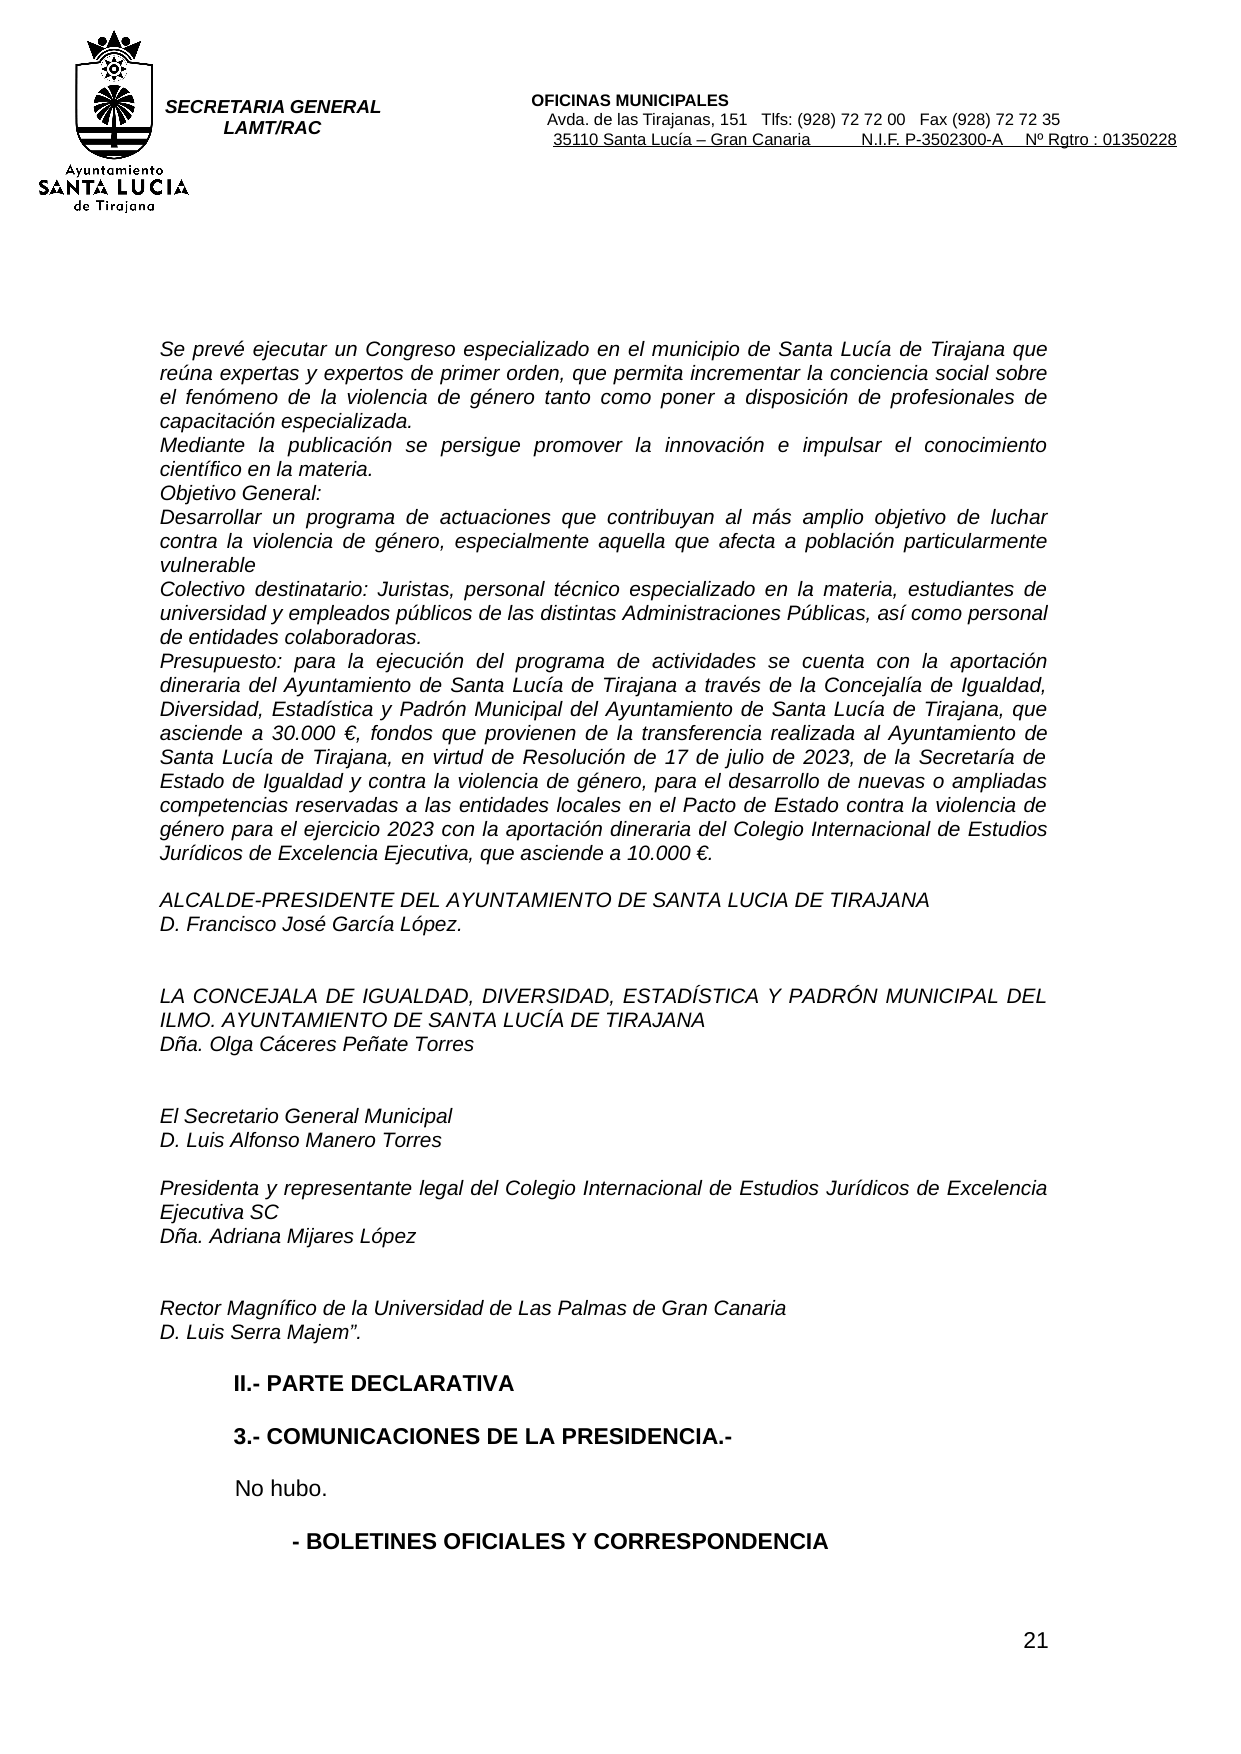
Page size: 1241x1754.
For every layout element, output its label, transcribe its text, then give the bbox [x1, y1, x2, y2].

text Dña. Olga Cáceres Peñate Torres [159, 1032, 1048, 1056]
text Mediante la publicación se persigue promover la innovación e impulsar el conocimiento científico en la materia. [159, 433, 1048, 481]
text Presidenta y representante legal del Colegio Internacional de Estudios Jurídicos de Excelencia Ejecutiva SC [159, 1176, 1048, 1224]
text Objetivo General: [159, 481, 1048, 505]
text El Secretario General Municipal [159, 1104, 1048, 1128]
text LA CONCEJALA DE IGUALDAD, DIVERSIDAD, ESTADÍSTICA Y PADRÓN MUNICIPAL DEL ILMO. AYUNTAMIENTO DE SANTA LUCÍA DE TIRAJANA [159, 984, 1048, 1032]
picture [10, 0, 217, 239]
text D. Francisco José García López. [159, 912, 1048, 936]
text 3.- COMUNICACIONES DE LA PRESIDENCIA.- [159, 1423, 1048, 1449]
text No hubo. [234, 1475, 1048, 1502]
text Desarrollar un programa de actuaciones que contribuyan al más amplio objetivo de luchar contra la violencia de género, especialmente aquella que afecta a población particularmente vulnerable [159, 505, 1048, 577]
text Rector Magnífico de la Universidad de Las Palmas de Gran Canaria [159, 1296, 1048, 1319]
text Dña. Adriana Mijares López [159, 1224, 1048, 1248]
text Colectivo destinatario: Juristas, personal técnico especializado en la materia, estudiantes de universidad y empleados públicos de las distintas Administraciones Públicas, así como personal de entidades colaboradoras. [159, 577, 1048, 649]
text ALCALDE-PRESIDENTE DEL AYUNTAMIENTO DE SANTA LUCIA DE TIRAJANA [159, 888, 1048, 912]
text - BOLETINES OFICIALES Y CORRESPONDENCIA [159, 1528, 1048, 1554]
text Se prevé ejecutar un Congreso especializado en el municipio de Santa Lucía de Tirajana que reúna expertas y expertos de primer orden, que permita incrementar la conciencia social sobre el fenómeno de la violencia de género tanto como poner a disposición de profesionales de capacitación especializada. [159, 337, 1048, 433]
text D. Luis Serra Majem”. [159, 1319, 1048, 1343]
text D. Luis Alfonso Manero Torres [159, 1128, 1048, 1152]
text II.- PARTE DECLARATIVA [159, 1370, 1048, 1396]
text Presupuesto: para la ejecución del programa de actividades se cuenta con la aportación dineraria del Ayuntamiento de Santa Lucía de Tirajana a través de la Concejalía de Igualdad, Diversidad, Estadística y Padrón Municipal del Ayuntamiento de Santa Lucía de Tirajana, que asciende a 30.000 €, fondos que provienen de la transferencia realizada al Ayuntamiento de Santa Lucía de Tirajana, en virtud de Resolución de 17 de julio de 2023, de la Secretaría de Estado de Igualdad y contra la violencia de género, para el desarrollo de nuevas o ampliadas competencias reservadas a las entidades locales en el Pacto de Estado contra la violencia de género para el ejercicio 2023 con la aportación dineraria del Colegio Internacional de Estudios Jurídicos de Excelencia Ejecutiva, que asciende a 10.000 €. [159, 649, 1048, 864]
